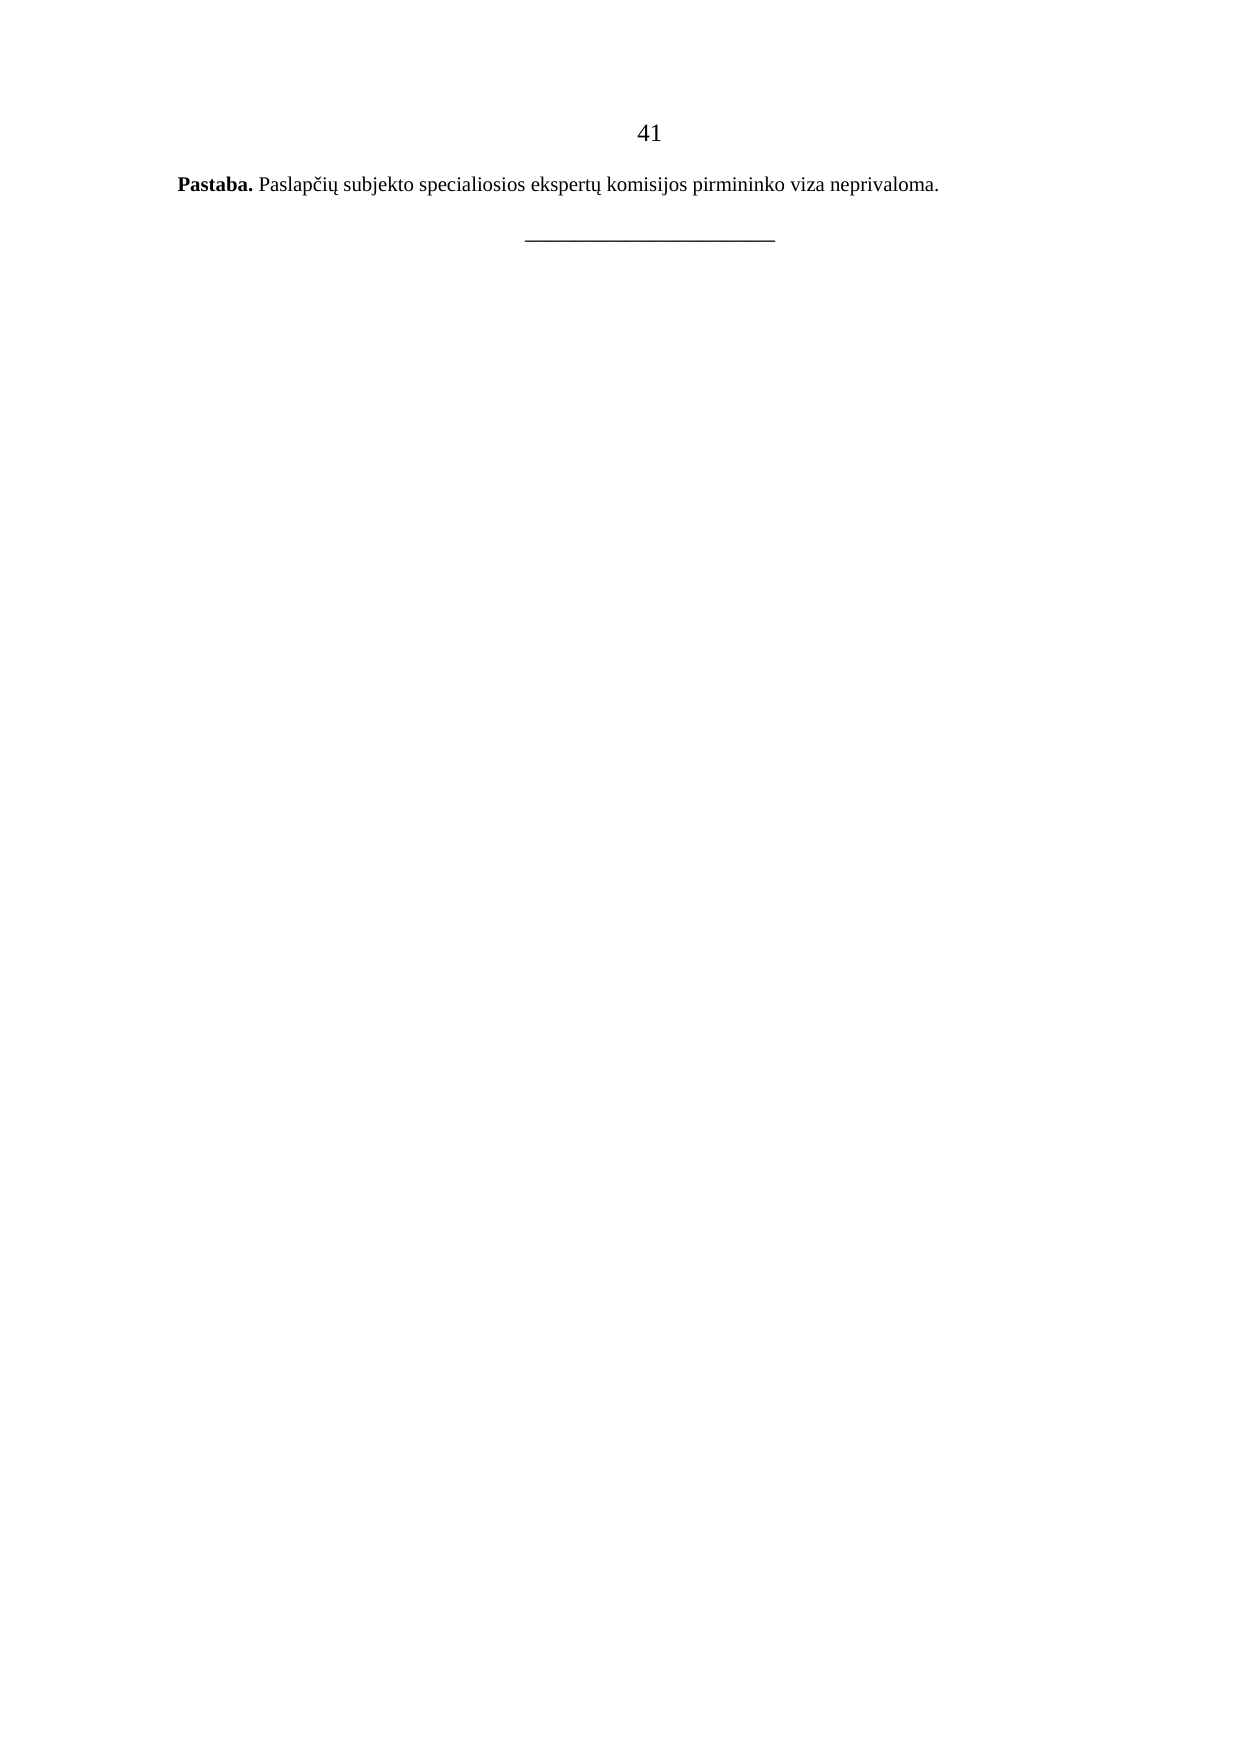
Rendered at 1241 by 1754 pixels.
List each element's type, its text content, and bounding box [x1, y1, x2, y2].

text Pastaba. Paslapčių subjekto specialiosios ekspertų komisijos pirmininko viza neprivaloma. [177, 172, 1122, 196]
text –––––––––––––––––––– [177, 224, 1122, 253]
